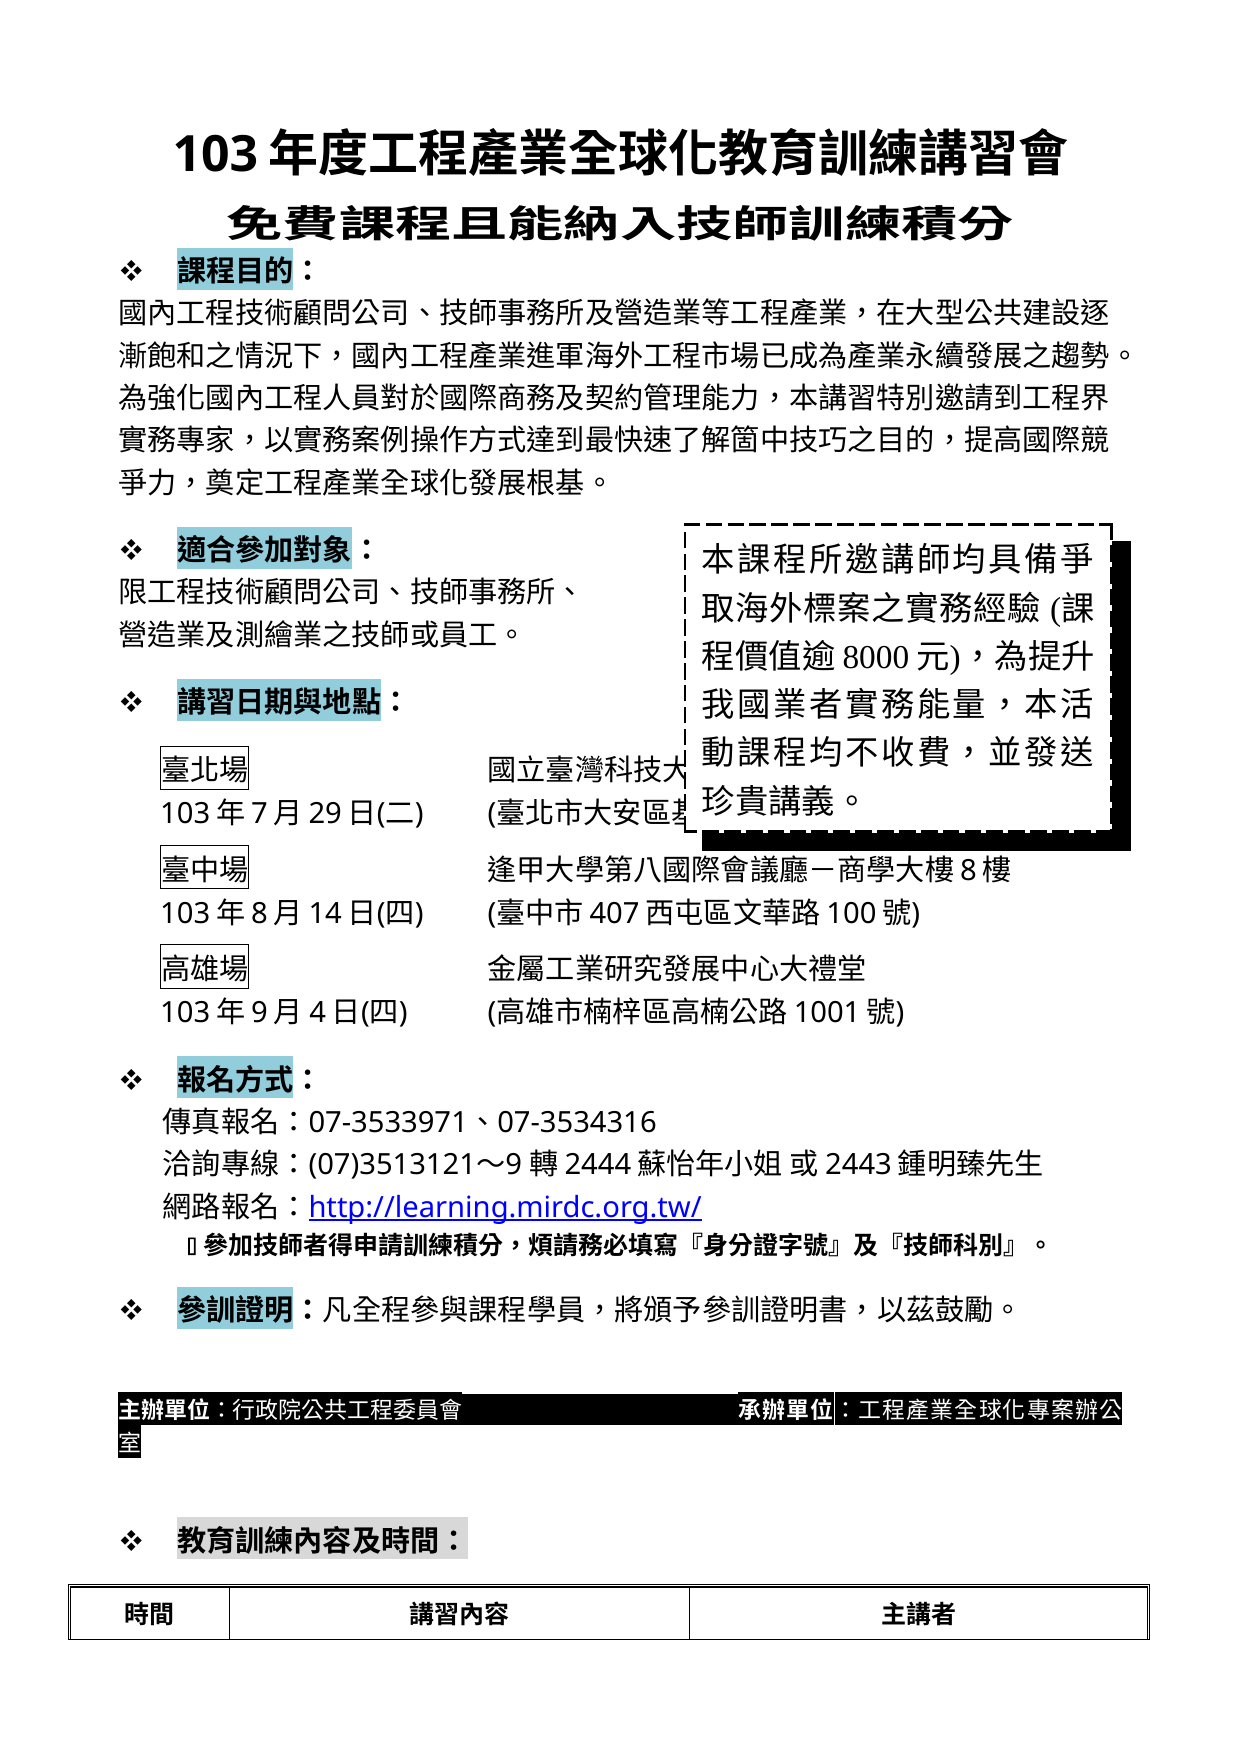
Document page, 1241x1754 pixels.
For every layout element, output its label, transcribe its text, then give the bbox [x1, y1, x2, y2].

text 金屬工業研究發展中心大禮堂 [249, 944, 1122, 989]
text 高雄場 [161, 945, 248, 988]
text 臺北場 國立臺灣科技大學國際大樓2樓202會議室 [161, 747, 248, 789]
list 報名方式： [118, 1056, 1122, 1098]
text 103年度工程產業全球化教育訓練講習會 [172, 113, 1068, 186]
text 103年7月29日(二) (臺北市大安區基隆路四段43號) [160, 790, 684, 832]
text 免費課程且能納入技師訓練積分 [118, 193, 1122, 248]
text 國內工程技術顧問公司、技師事務所及營造業等工程產業，在大型公共建設逐漸飽和之情況下，國內工程產業進軍海外工程市場已成為產業永續發展之趨勢。為強化國內工程人員對於國際商務及契約管理能力，本講習特別邀請到工程界實務專家，以實務案例操作方式達到最快速了解箇中技巧之目的，提高國際競爭力，奠定工程產業全球化發展根基。 [684, 523, 1112, 833]
text 洽詢專線：(07)3513121～9 轉2444蘇怡年小姐 或 2443鍾明臻先生 [162, 1141, 1122, 1183]
text 傳真報名：07-3533971、07-3534316 [162, 1098, 1122, 1141]
text 臺北場 國立臺灣科技大學國際大樓2樓202會議室 [249, 746, 684, 790]
list 課程目的： [118, 248, 1122, 290]
list [1112, 527, 1122, 541]
list 適合參加對象： [118, 527, 684, 569]
table_header 講習內容 [230, 1588, 689, 1639]
text 主辦單位：行政院公共工程委員會 承辦單位：工程產業全球化專案辦公室 [118, 1392, 1122, 1458]
text 營造業及測繪業之技師或員工。 [118, 611, 684, 653]
text 國內工程技術顧問公司、技師事務所及營造業等工程產業，在大型公共建設逐漸飽和之情況下，國內工程產業進軍海外工程市場已成為產業永續發展之趨勢。為強化國內工程人員對於國際商務及契約管理能力，本講習特別邀請到工程界實務專家，以實務案例操作方式達到最快速了解箇中技巧之目的，提高國際競爭力，奠定工程產業全球化發展根基。 [118, 290, 1122, 502]
list 參訓證明：凡全程參與課程學員，將頒予參訓證明書，以茲鼓勵。 [118, 1287, 1122, 1329]
text 103年9月 4日(四) (高雄市楠梓區高楠公路1001號) [160, 989, 1122, 1031]
table_header 時間 [71, 1588, 229, 1639]
list 教育訓練內容及時間： [118, 1517, 1122, 1559]
list 講習日期與地點： [118, 678, 684, 721]
text 限工程技術顧問公司、技師事務所、 [118, 569, 684, 611]
text 本課程所邀講師均具備爭取海外標案之實務經驗 (課程價值逾8000元)，為提升我國業者實務能量，本活動課程均不收費，並發送珍貴講義。 [701, 533, 1095, 823]
text 103年8月14日(四) (臺中市407西屯區文華路100號) [160, 889, 1122, 932]
table_header 主講者 [690, 1588, 1147, 1639]
text 臺中場 [161, 846, 248, 888]
text  參加技師者得申請訓練積分，煩請務必填寫『身分證字號』及『技師科別』。 [118, 1226, 1122, 1262]
text 網路報名：http://learning.mirdc.org.tw/ [162, 1183, 1122, 1226]
text 逢甲大學第八國際會議廳－商學大樓8樓 [249, 845, 1122, 889]
